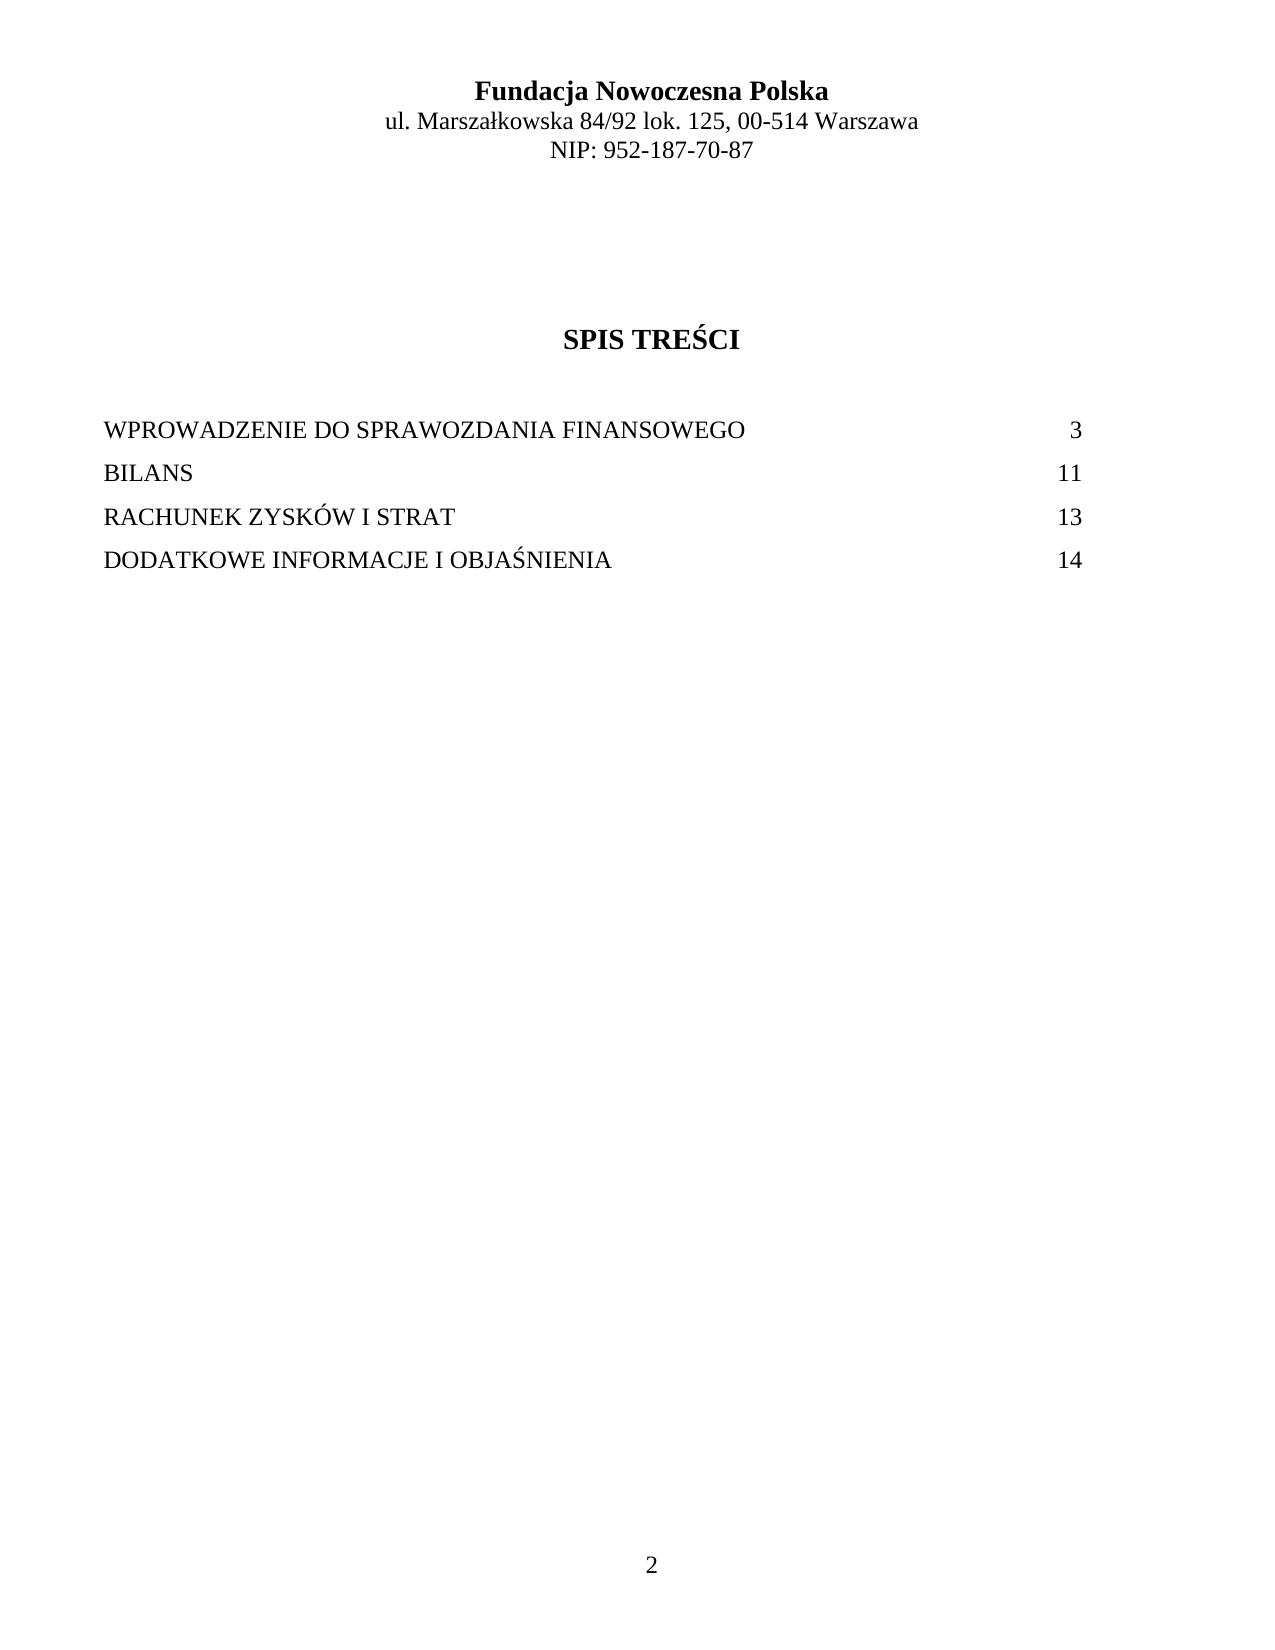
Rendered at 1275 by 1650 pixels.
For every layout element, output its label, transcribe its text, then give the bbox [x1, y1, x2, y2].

text SPIS TREŚCI [103, 322, 1200, 355]
text DODATKOWE INFORMACJE I OBJAŚNIENIA 14 [103, 545, 1200, 573]
text WPROWADZENIE DO SPRAWOZDANIA FINANSOWEGO 3 [103, 415, 1200, 444]
text RACHUNEK ZYSKÓW I STRAT 13 [103, 502, 1200, 530]
text BILANS 11 [103, 458, 1200, 487]
